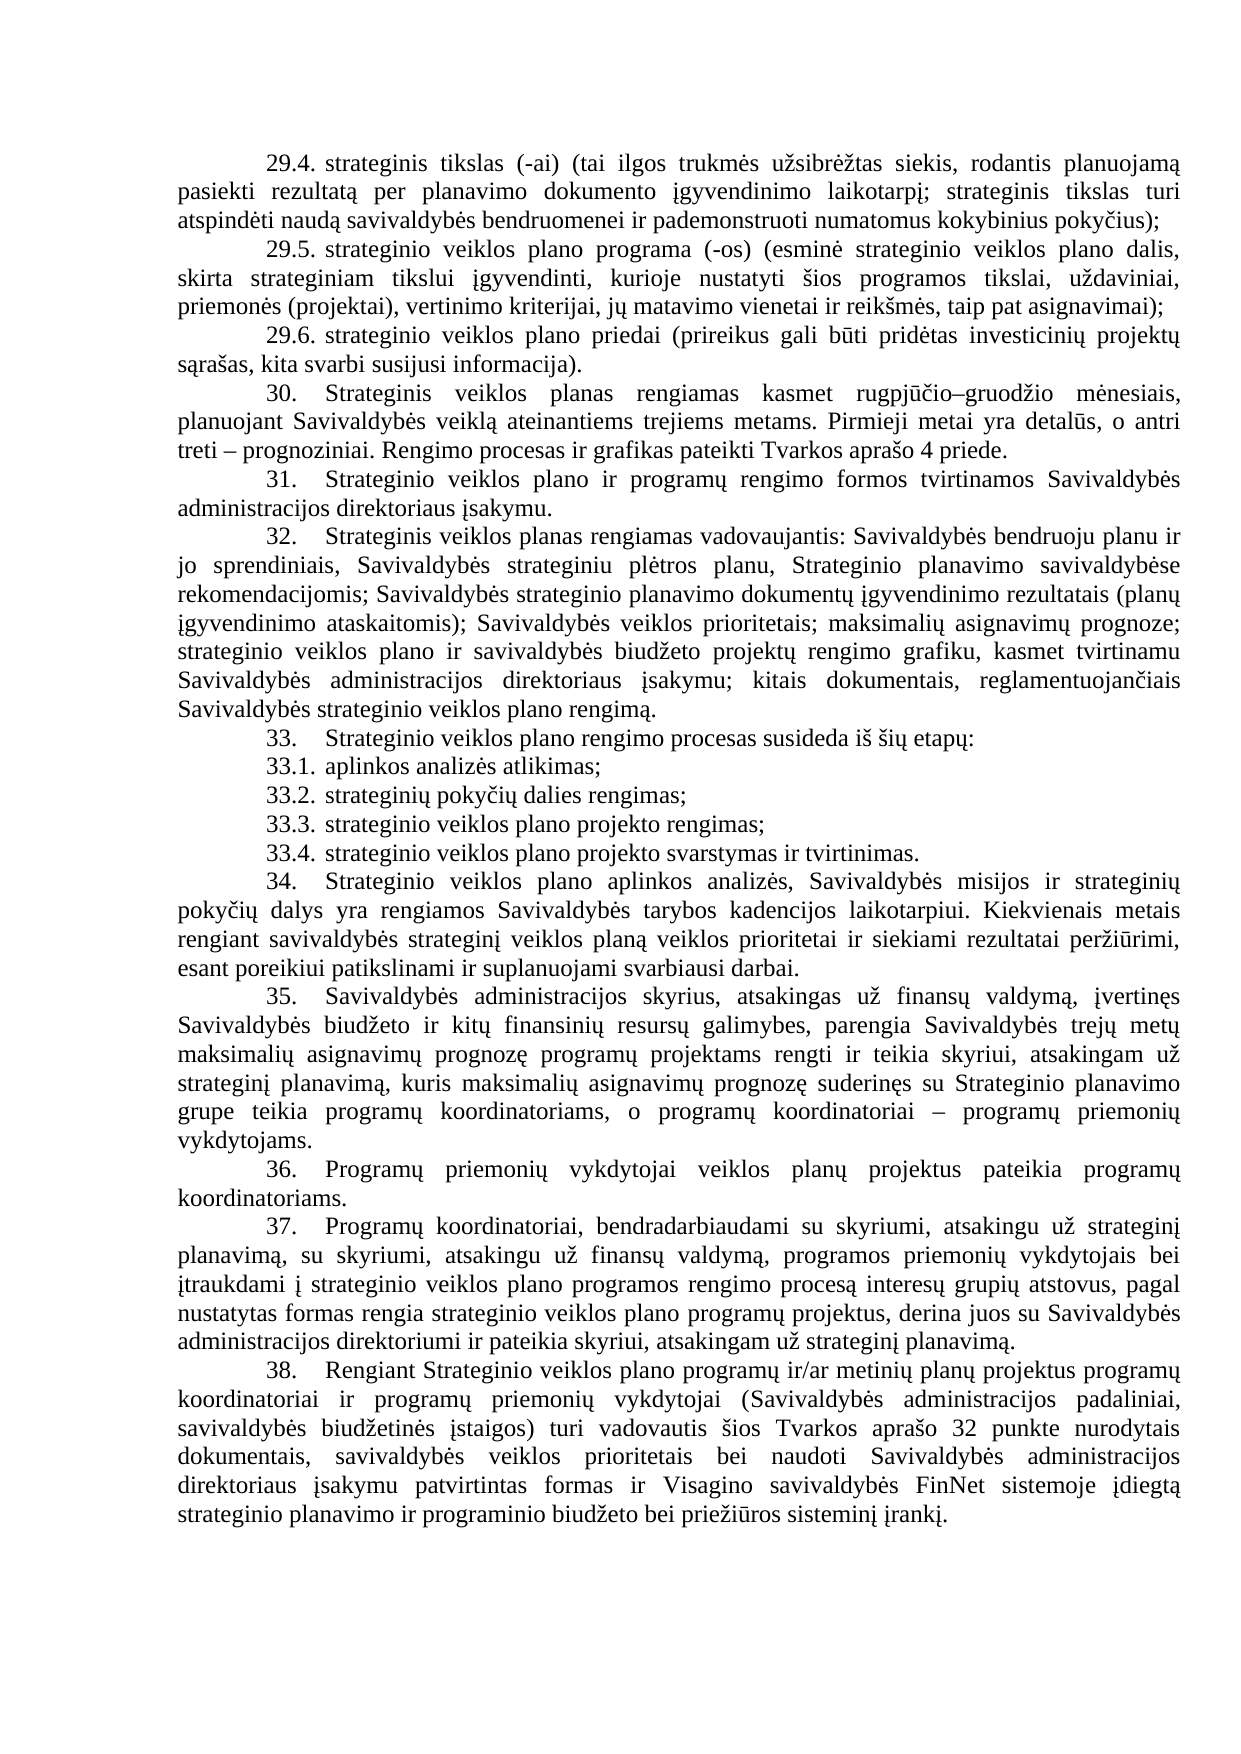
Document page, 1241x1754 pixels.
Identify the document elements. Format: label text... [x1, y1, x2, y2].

text 37. Programų koordinatoriai, bendradarbiaudami su skyriumi, atsakingu už strateginį planavimą, su skyriumi, atsakingu už finansų valdymą, programos priemonių vykdytojais bei įtraukdami į strateginio veiklos plano programos rengimo procesą interesų grupių atstovus, pagal nustatytas formas rengia strateginio veiklos plano programų projektus, derina juos su Savivaldybės administracijos direktoriumi ir pateikia skyriui, atsakingam už strateginį planavimą. [177, 1211, 1181, 1355]
text 33. Strateginio veiklos plano rengimo procesas susideda iš šių etapų: [177, 723, 1181, 751]
text 38. Rengiant Strateginio veiklos plano programų ir/ar metinių planų projektus programų koordinatoriai ir programų priemonių vykdytojai (Savivaldybės administracijos padaliniai, savivaldybės biudžetinės įstaigos) turi vadovautis šios Tvarkos aprašo 32 punkte nurodytais dokumentais, savivaldybės veiklos prioritetais bei naudoti Savivaldybės administracijos direktoriaus įsakymu patvirtintas formas ir Visagino savivaldybės FinNet sistemoje įdiegtą strateginio planavimo ir programinio biudžeto bei priežiūros sisteminį įrankį. [177, 1355, 1181, 1528]
text 33.2. strateginių pokyčių dalies rengimas; [177, 780, 1181, 809]
text 29.5. strateginio veiklos plano programa (-os) (esminė strateginio veiklos plano dalis, skirta strateginiam tikslui įgyvendinti, kurioje nustatyti šios programos tikslai, uždaviniai, priemonės (projektai), vertinimo kriterijai, jų matavimo vienetai ir reikšmės, taip pat asignavimai); [177, 234, 1181, 320]
text 36. Programų priemonių vykdytojai veiklos planų projektus pateikia programų koordinatoriams. [177, 1154, 1181, 1211]
text 30. Strateginis veiklos planas rengiamas kasmet rugpjūčio–gruodžio mėnesiais, planuojant Savivaldybės veiklą ateinantiems trejiems metams. Pirmieji metai yra detalūs, o antri treti – prognoziniai. Rengimo procesas ir grafikas pateikti Tvarkos aprašo 4 priede. [177, 378, 1181, 464]
text 33.3. strateginio veiklos plano projekto rengimas; [177, 809, 1181, 838]
text 33.1. aplinkos analizės atlikimas; [177, 751, 1181, 780]
text 35. Savivaldybės administracijos skyrius, atsakingas už finansų valdymą, įvertinęs Savivaldybės biudžeto ir kitų finansinių resursų galimybes, parengia Savivaldybės trejų metų maksimalių asignavimų prognozę programų projektams rengti ir teikia skyriui, atsakingam už strateginį planavimą, kuris maksimalių asignavimų prognozę suderinęs su Strateginio planavimo grupe teikia programų koordinatoriams, o programų koordinatoriai – programų priemonių vykdytojams. [177, 981, 1181, 1154]
text 29.4. strateginis tikslas (-ai) (tai ilgos trukmės užsibrėžtas siekis, rodantis planuojamą pasiekti rezultatą per planavimo dokumento įgyvendinimo laikotarpį; strateginis tikslas turi atspindėti naudą savivaldybės bendruomenei ir pademonstruoti numatomus kokybinius pokyčius); [177, 148, 1181, 234]
text 34. Strateginio veiklos plano aplinkos analizės, Savivaldybės misijos ir strateginių pokyčių dalys yra rengiamos Savivaldybės tarybos kadencijos laikotarpiui. Kiekvienais metais rengiant savivaldybės strateginį veiklos planą veiklos prioritetai ir siekiami rezultatai peržiūrimi, esant poreikiui patikslinami ir suplanuojami svarbiausi darbai. [177, 866, 1181, 981]
text 29.6. strateginio veiklos plano priedai (prireikus gali būti pridėtas investicinių projektų sąrašas, kita svarbi susijusi informacija). [177, 320, 1181, 378]
text 33.4. strateginio veiklos plano projekto svarstymas ir tvirtinimas. [177, 838, 1181, 866]
text 31. Strateginio veiklos plano ir programų rengimo formos tvirtinamos Savivaldybės administracijos direktoriaus įsakymu. [177, 464, 1181, 521]
text 32. Strateginis veiklos planas rengiamas vadovaujantis: Savivaldybės bendruoju planu ir jo sprendiniais, Savivaldybės strateginiu plėtros planu, Strateginio planavimo savivaldybėse rekomendacijomis; Savivaldybės strateginio planavimo dokumentų įgyvendinimo rezultatais (planų įgyvendinimo ataskaitomis); Savivaldybės veiklos prioritetais; maksimalių asignavimų prognoze; strateginio veiklos plano ir savivaldybės biudžeto projektų rengimo grafiku, kasmet tvirtinamu Savivaldybės administracijos direktoriaus įsakymu; kitais dokumentais, reglamentuojančiais Savivaldybės strateginio veiklos plano rengimą. [177, 521, 1181, 723]
